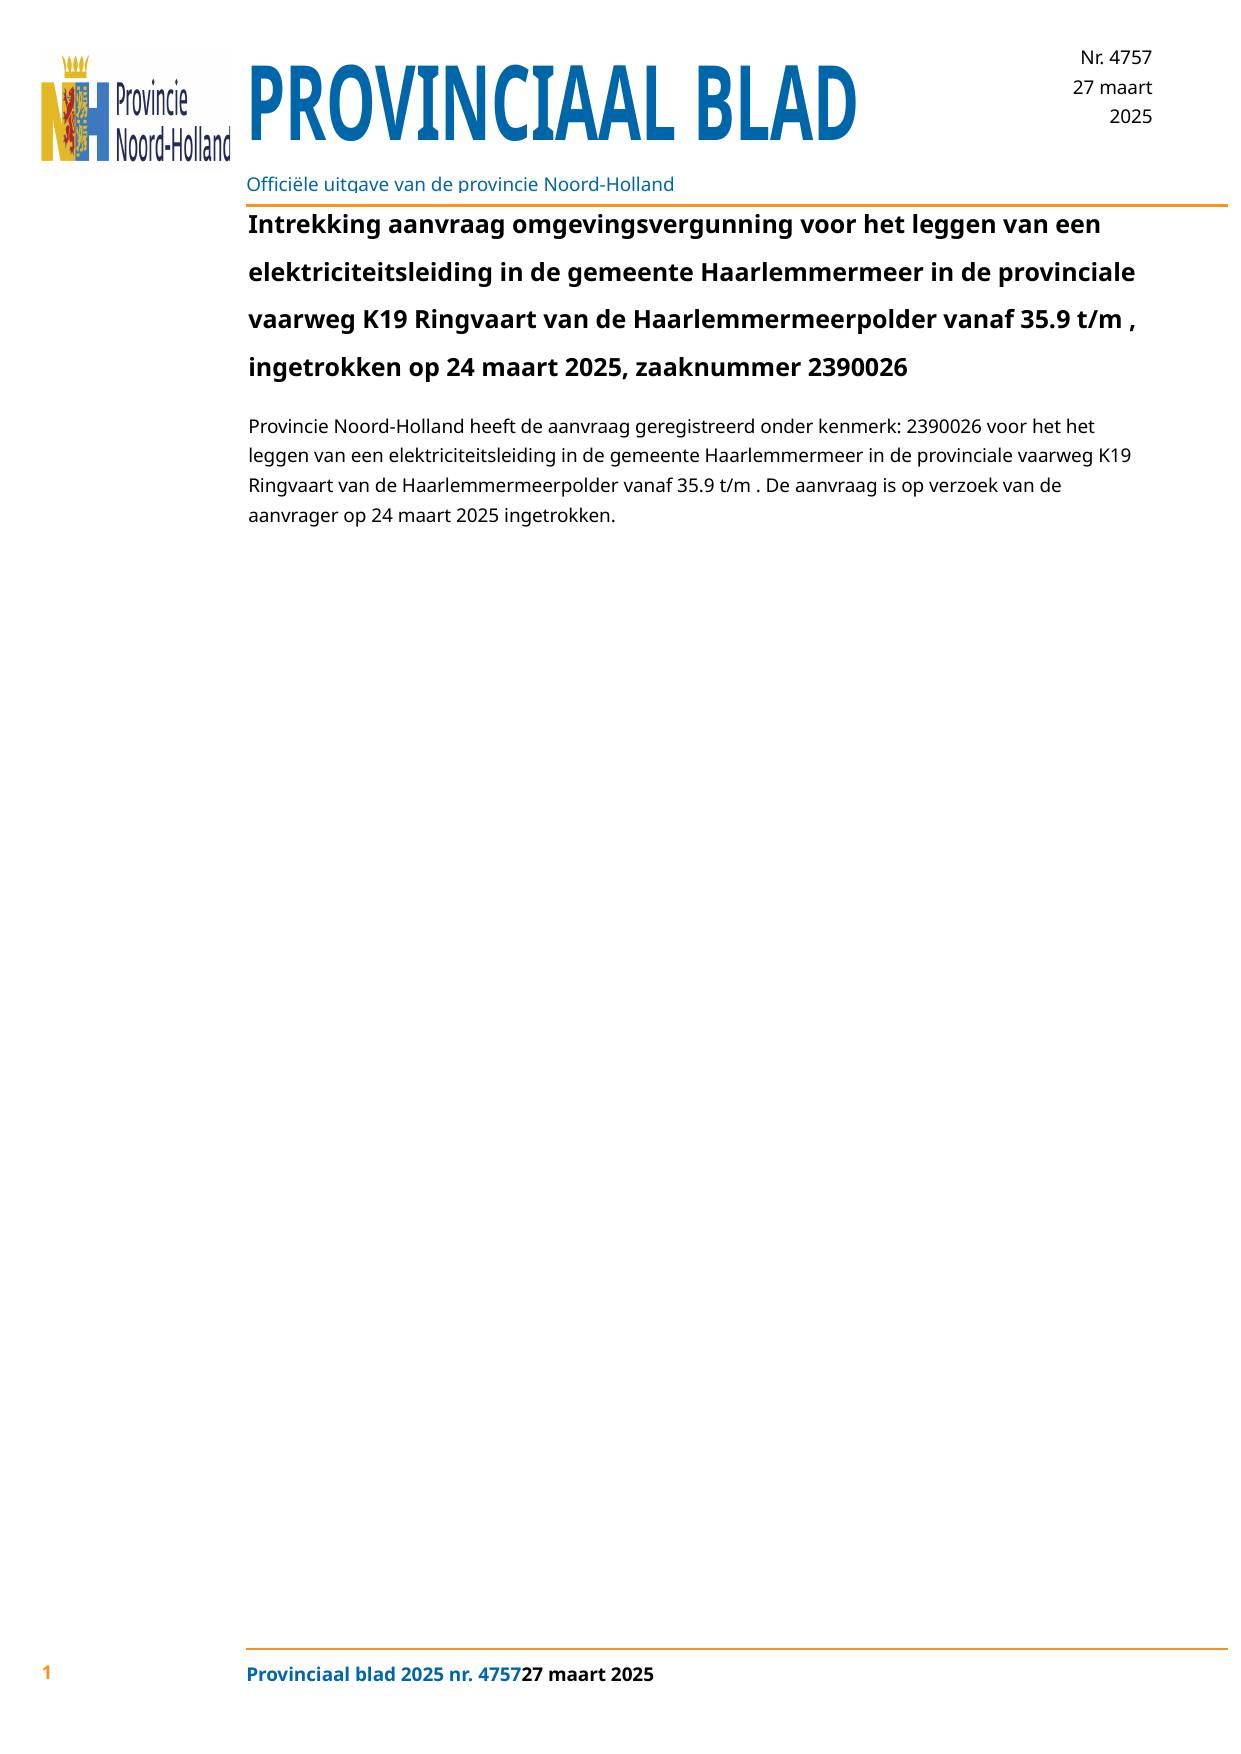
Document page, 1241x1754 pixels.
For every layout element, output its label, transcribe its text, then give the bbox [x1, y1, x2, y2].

picture [41, 47, 231, 172]
text Provincie Noord-Holland heeft de aanvraag geregistreerd onder kenmerk: 2390026 voor het het leggen van een elektriciteitsleiding in de gemeente Haarlemmermeer in de provinciale vaarweg K19 Ringvaart van de Haarlemmermeerpolder vanaf 35.9 t/m . De aanvraag is op verzoek van de aanvrager op 24 maart 2025 ingetrokken. [248, 413, 1152, 528]
text Intrekking aanvraag omgevingsvergunning voor het leggen van een elektriciteitsleiding in de gemeente Haarlemmermeer in de provinciale vaarweg K19 Ringvaart van de Haarlemmermeerpolder vanaf 35.9 t/m , ingetrokken op 24 maart 2025, zaaknummer 2390026 [248, 207, 1152, 384]
